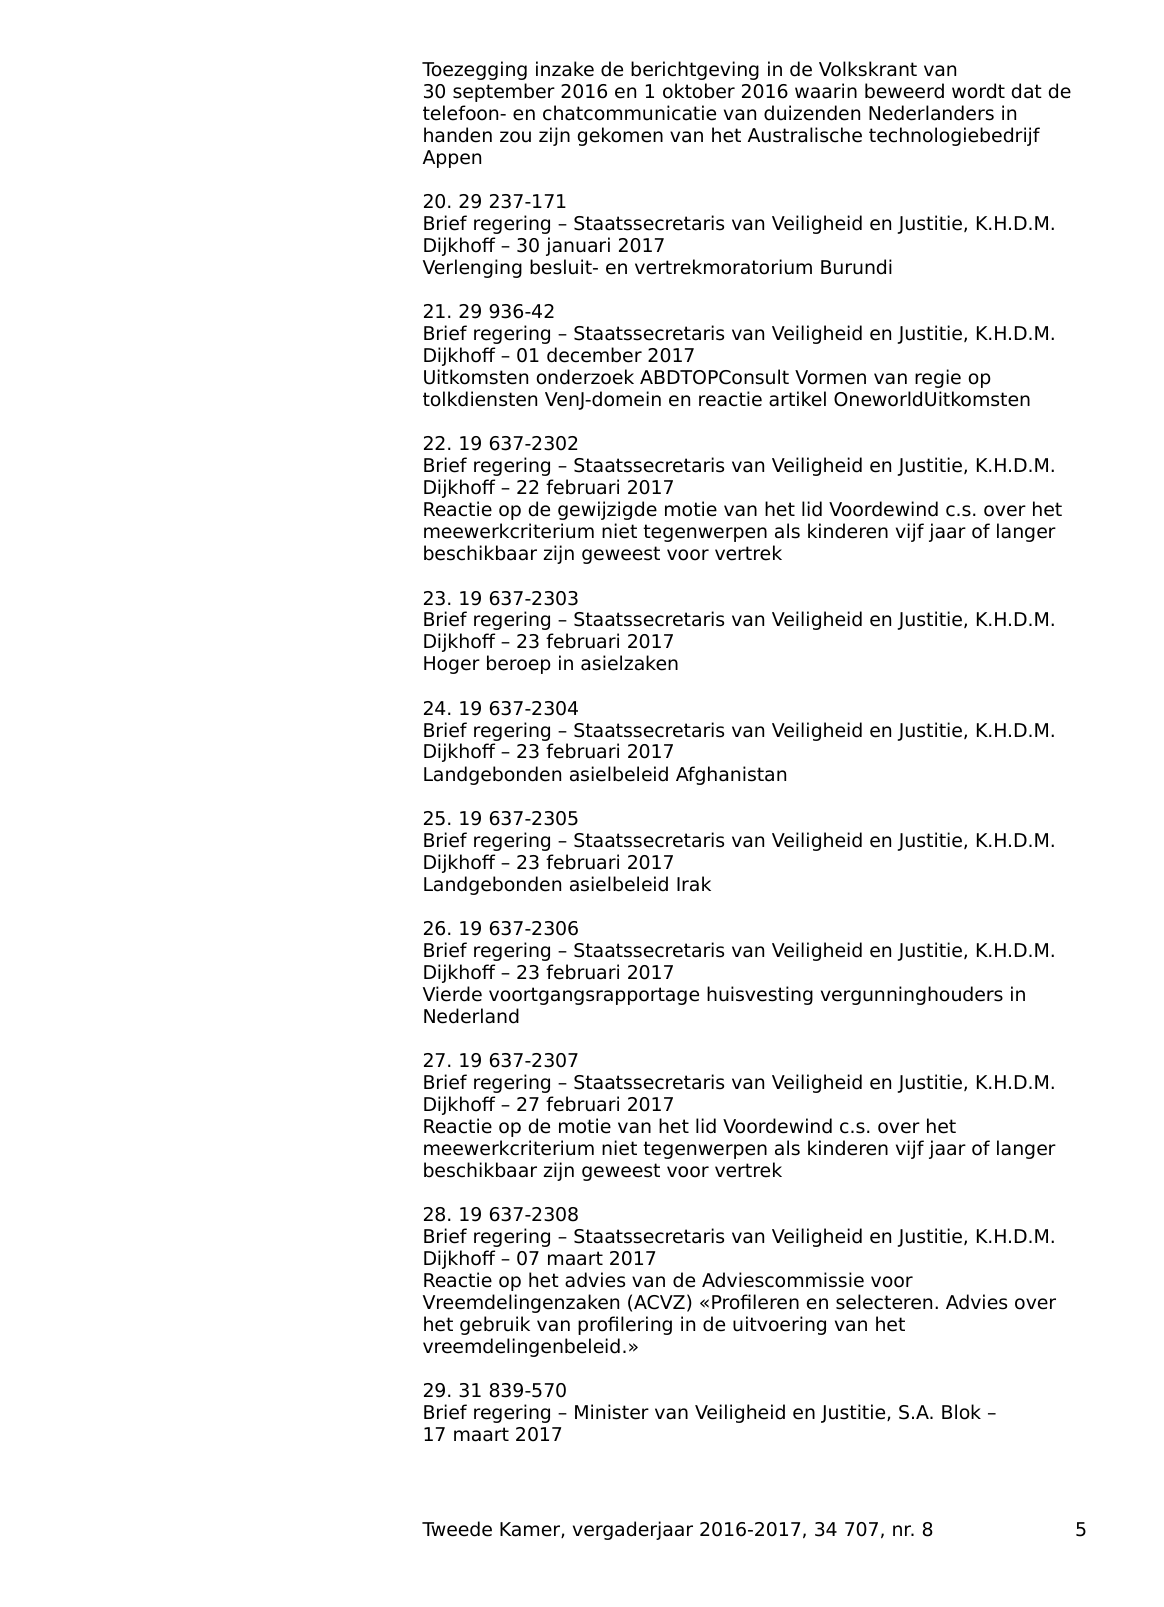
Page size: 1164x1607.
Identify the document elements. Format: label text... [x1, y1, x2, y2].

text Hoger beroep in asielzaken [422, 653, 1087, 675]
text 26. 19 637-2306 [422, 918, 1087, 940]
text Brief regering – Minister van Veiligheid en Justitie, S.A. Blok – 17 maart 2017 [422, 1402, 1087, 1446]
text Brief regering – Staatssecretaris van Veiligheid en Justitie, K.H.D.M. Dijkhoff – 27 februari 2017 [422, 1072, 1087, 1116]
text Brief regering – Staatssecretaris van Veiligheid en Justitie, K.H.D.M. Dijkhoff – 30 januari 2017 [422, 213, 1087, 257]
text 21. 29 936-42 [422, 301, 1087, 323]
text 23. 19 637-2303 [422, 587, 1087, 609]
text 27. 19 637-2307 [422, 1050, 1087, 1072]
text Uitkomsten onderzoek ABDTOPConsult Vormen van regie op tolkdiensten VenJ-domein en reactie artikel OneworldUitkomsten [422, 367, 1087, 411]
text Reactie op de gewijzigde motie van het lid Voordewind c.s. over het meewerkcriterium niet tegenwerpen als kinderen vijf jaar of langer beschikbaar zijn geweest voor vertrek [422, 499, 1087, 565]
text Verlenging besluit- en vertrekmoratorium Burundi [422, 257, 1087, 279]
text Brief regering – Staatssecretaris van Veiligheid en Justitie, K.H.D.M. Dijkhoff – 07 maart 2017 [422, 1226, 1087, 1270]
text Landgebonden asielbeleid Irak [422, 873, 1087, 896]
text Reactie op het advies van de Adviescommissie voor Vreemdelingenzaken (ACVZ) «Profileren en selecteren. Advies over het gebruik van profilering in de uitvoering van het vreemdelingenbeleid.» [422, 1270, 1087, 1358]
text Brief regering – Staatssecretaris van Veiligheid en Justitie, K.H.D.M. Dijkhoff – 23 februari 2017 [422, 719, 1087, 763]
text Brief regering – Staatssecretaris van Veiligheid en Justitie, K.H.D.M. Dijkhoff – 23 februari 2017 [422, 940, 1087, 984]
text Landgebonden asielbeleid Afghanistan [422, 763, 1087, 785]
text Toezegging inzake de berichtgeving in de Volkskrant van 30 september 2016 en 1 oktober 2016 waarin beweerd wordt dat de telefoon- en chatcommunicatie van duizenden Nederlanders in handen zou zijn gekomen van het Australische technologiebedrijf Appen [422, 59, 1087, 169]
text 28. 19 637-2308 [422, 1204, 1087, 1226]
text Brief regering – Staatssecretaris van Veiligheid en Justitie, K.H.D.M. Dijkhoff – 01 december 2017 [422, 323, 1087, 367]
text Brief regering – Staatssecretaris van Veiligheid en Justitie, K.H.D.M. Dijkhoff – 23 februari 2017 [422, 829, 1087, 873]
text 25. 19 637-2305 [422, 808, 1087, 829]
text Vierde voortgangsrapportage huisvesting vergunninghouders in Nederland [422, 984, 1087, 1028]
text 22. 19 637-2302 [422, 433, 1087, 455]
text Brief regering – Staatssecretaris van Veiligheid en Justitie, K.H.D.M. Dijkhoff – 22 februari 2017 [422, 455, 1087, 499]
text 24. 19 637-2304 [422, 697, 1087, 719]
text 29. 31 839-570 [422, 1380, 1087, 1402]
text Reactie op de motie van het lid Voordewind c.s. over het meewerkcriterium niet tegenwerpen als kinderen vijf jaar of langer beschikbaar zijn geweest voor vertrek [422, 1116, 1087, 1182]
text Brief regering – Staatssecretaris van Veiligheid en Justitie, K.H.D.M. Dijkhoff – 23 februari 2017 [422, 609, 1087, 653]
text 20. 29 237-171 [422, 191, 1087, 213]
